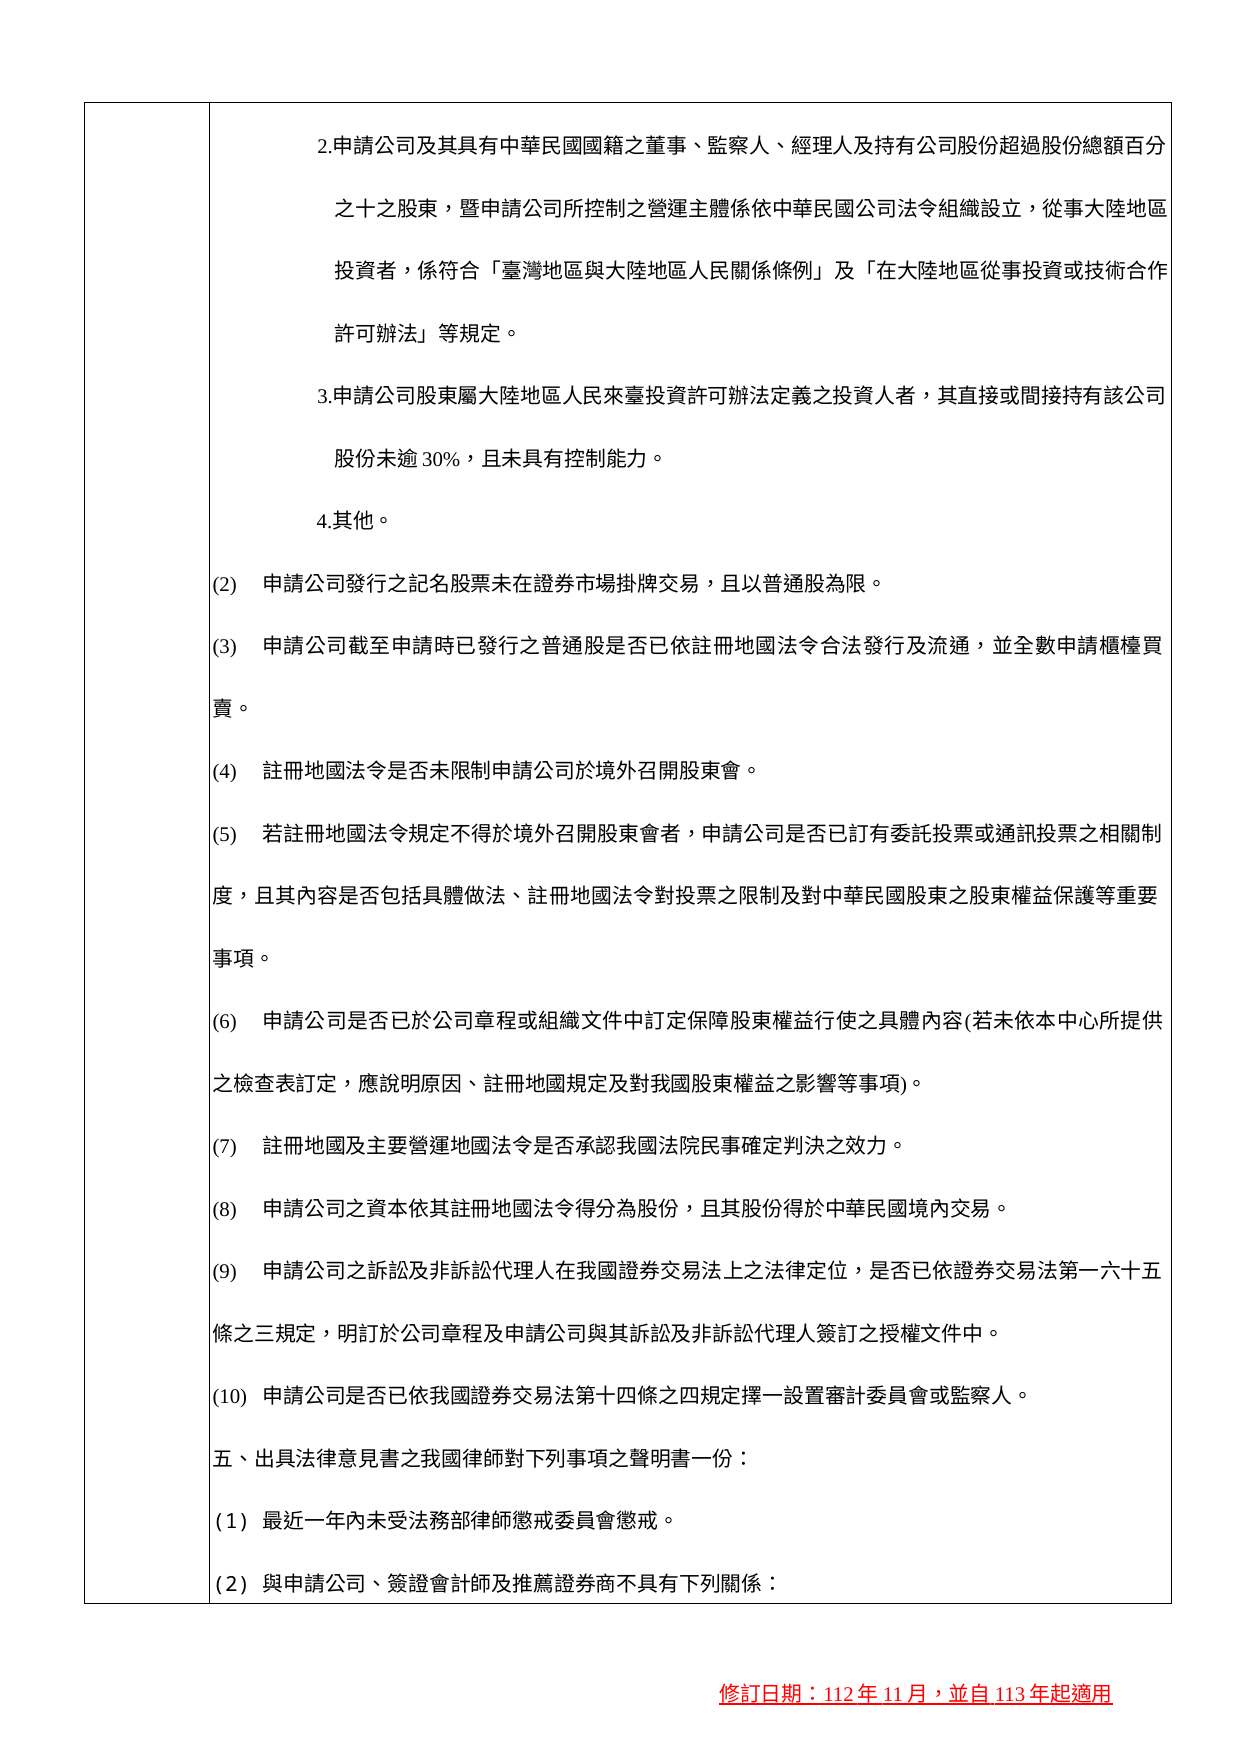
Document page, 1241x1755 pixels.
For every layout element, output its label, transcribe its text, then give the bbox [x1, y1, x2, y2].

table_cell 申請公司經我國外交部駐外單位認證之依註冊地國法律組織登記且有效存在之股份有限責任公司之證明文件影本一份。 二、申請公司針對下列事項出具之聲明書一份： 未違反「臺灣地區與大陸地區人民關係條例」相關規範： 1.申請公司並非依大陸地區法令組織登記者。 2.申請公司及其具有中華民國國籍之董事、監察人、經理人及持有公司股份超過股份總額百分之十之股東，暨申請公司所控制之營運主體係依中華民國公司法令組織設立，從事大陸地區投資者，係符合「臺灣地區與大陸地區人民關係條例」及「在大陸地區從事投資或技術合作許可辦法」等規定。 3.申請公司股東屬大陸地區人民來臺投資許可辦法定義之投資人者，其直接或間接持有該公司股份未逾30%，且未具有控制能力。 4.其他。 發行之記名股票未在海外證券市場掛牌交易，且以普通股為限。 在不違反註冊地國法令情況下，登錄興櫃後應於中華民國境內召開股東會。 若註冊地國法令規定不得於境外召開股東會者，公司已訂有得採委託投票或通訊投票之相關制度，其內容應包括具體做法、註冊地國法令對投票之限制及對中華民國股東之股東權益保護等重要事項。 本股票櫃檯買賣申請書及其附件所載事項無虛偽、隱匿之情事。 公司與出具法律意見書之律師彼此間無下列情事： 1.依證券發行人財務報告編製準則第十八條規定之關係人。 2.其他法令規定或事實證明任何一方直接或間接控制他方之人事、財務或業務經營者。 已依我國證券交易法第十四條之四規定擇一設置審計委員會或監察人。 三、申請公司針對下列事項出具之承諾書一份： 有關本中心證券商營業處所買賣興櫃股票審查準則第七條第一項第七款。 於興櫃掛牌後，若依本中心「外國發行人註冊地國股東權益保護事項檢查表」所訂之股東權益保護重要事項有修正時，應於不牴觸註冊地國法令之情形下，於最近一次股東會提案修訂公司章程。 於興櫃掛牌後，修正公司章程所訂「股東權益保護之重要事項」時，須提董事會決議十日前先向本中心申報其公司章程修正草案及律師評估意見。 於登錄興櫃後次一年度申報股東會年報時，於本中心指定之網際網路資訊申報系統申報前一年度會計師內部控制制度專案審查報告。(申請登錄興櫃併送簡易公開發行者適用) 四、我國律師針對下列事項出具之意見書一份： 申請公司未違反「臺灣地區與大陸地區人民關係條例」相關規範： 1.申請公司並非依大陸地區法令組織登記者。 2.申請公司及其具有中華民國國籍之董事、監察人、經理人及持有公司股份超過股份總額百分之十之股東，暨申請公司所控制之營運主體係依中華民國公司法令組織設立，從事大陸地區投資者，係符合「臺灣地區與大陸地區人民關係條例」及「在大陸地區從事投資或技術合作許可辦法」等規定。 3.申請公司股東屬大陸地區人民來臺投資許可辦法定義之投資人者，其直接或間接持有該公司股份未逾30%，且未具有控制能力。 4.其他。 申請公司發行之記名股票未在證券市場掛牌交易，且以普通股為限。 申請公司截至申請時已發行之普通股是否已依註冊地國法令合法發行及流通，並全數申請櫃檯買賣。 註冊地國法令是否未限制申請公司於境外召開股東會。 若註冊地國法令規定不得於境外召開股東會者，申請公司是否已訂有委託投票或通訊投票之相關制度，且其內容是否包括具體做法、註冊地國法令對投票之限制及對中華民國股東之股東權益保護等重要事項。 申請公司是否已於公司章程或組織文件中訂定保障股東權益行使之具體內容(若未依本中心所提供之檢查表訂定，應說明原因、註冊地國規定及對我國股東權益之影響等事項)。 註冊地國及主要營運地國法令是否承認我國法院民事確定判決之效力。 申請公司之資本依其註冊地國法令得分為股份，且其股份得於中華民國境內交易。 申請公司之訴訟及非訴訟代理人在我國證券交易法上之法律定位，是否已依證券交易法第一六十五條之三規定，明訂於公司章程及申請公司與其訴訟及非訴訟代理人簽訂之授權文件中。 申請公司是否已依我國證券交易法第十四條之四規定擇一設置審計委員會或監察人。 五、出具法律意見書之我國律師對下列事項之聲明書一份： 最近一年內未受法務部律師懲戒委員會懲戒。 與申請公司、簽證會計師及推薦證券商不具有下列關係： 1.依證券發行人財務報告編製準則第十八條規定之關係人。 2.其他法令規定或事實證明任何一方直接或間接控制他方之人事、財務或業務經營者。 六、主辦輔導推薦證券商填製「興櫃公司獨立董事（選任時）資格條件檢查表」一份。 七、主辦輔導推薦證券商填製「發行公司依證券交易法第十四條之六及其相關規定設置薪資報酬委員會」檢查表」一份。 八、出具法律意見書之我國律師出具「外國發行人註冊地國股東權益保護事項檢查表」一份。 九、董事會決議股票申請登錄為櫃檯買賣之議事錄影本一份。 十一、興櫃股票櫃檯買賣契約五份。 十一、採無實體發行(含私募有價證券)之登錄證明一份。(但其註冊地國法令另有規定者，則不適用。無實體登錄證明得於本中心核發同意函前補齊) 十二、申請公司與推薦證券商簽訂輔導股票上櫃或上市契約影本一份。 十三、申請公司最近一年度經會計師查核簽證之財務報告(申請或預計登錄日已逾申請年度第二季度終了四十五天者，應加附申請年度第二季經會計師核閱之財務報告)二份且上傳至本中心指定之網際網路資訊申報系統。 十四、訴訟及非訴訟代理人之基本資料一份，及該代理人係「在我國境內有住所或居所之自然人」之證明文件影本一份。 十五、申請公司與訴訟及非訴訟代理人之授權文件影本一份。(授權內容至少應有「申請公司以該代理人為證券交易法在我國境內之負責人」) 十六、股務代理機構出具申請公司登錄興櫃股數之聲明書一份。 十七、股務代理契約影本一份；專業股務代理機構經臺灣集中保管結算所股份有限公司出具符合規定之證明文件一份。 十八、兩家以上輔導推薦證券商之推薦書一份(須註明主辦及協辦輔導推薦證券商)。 十九、輔導推薦證券商針對下列事項出具之聲明書一份： 符合本中心證券商營業處所買賣興櫃股票審查準則第九條及第十條之規定。 所提供之資料無虛偽隱匿或遺漏外國發行人重要財務業務資訊之情事。 二十、最近一個月主辦輔導推薦證券商對申請公司之「財務業務重大事件檢查表(簡式)」一份。 二十一、公開說明書五份。 二十二、本次檢送之各期財務報告電子書及公開說明書電子檔上傳至本中心指定之網際網路資訊申報系統之證明文件各一份。 二十三、負責人、董事、監察人及持股超過百分之十之股東業已參加至少三小時之證券法規或公司治理研習課程證明文件影本一份。 二十四、董事、持股超過百分之十之股東及提出股份供輔導推薦證券商認購之股東如與他人訂有股份附買回條件之協議者，在申請日仍屬有效之協議等相關資料。 二十五、主辦輔導推薦證券商填製之公開說明書檢查表一份。 二十六、依本中心所訂格式之內部人資料一份。 二十七、申請公司及其獨立董事以外之全體董事出具承諾書各一份，承諾公司未來倘有終止股票櫃檯買賣之情事(除興櫃轉至上櫃或上市外)，應至少由公司及其獨立董事以外之全體董事負連帶責任收購公司股票。公司出具之承諾書需經董事會決議通過。 二十八、外國發行人申請符合登錄興櫃條件證明文件之檢查表一份。 二十九、股票面額非屬新臺幣10元者，主辦輔導推薦證券商於股票開始櫃檯買賣前預計辦理之宣導計畫。 三十、申請公司為其董事及監察人投保責任保險之相關證明文件一份。 三十一、其他必要之證明文件或資料。 [210, 103, 1171, 1603]
table_cell [85, 103, 209, 1603]
